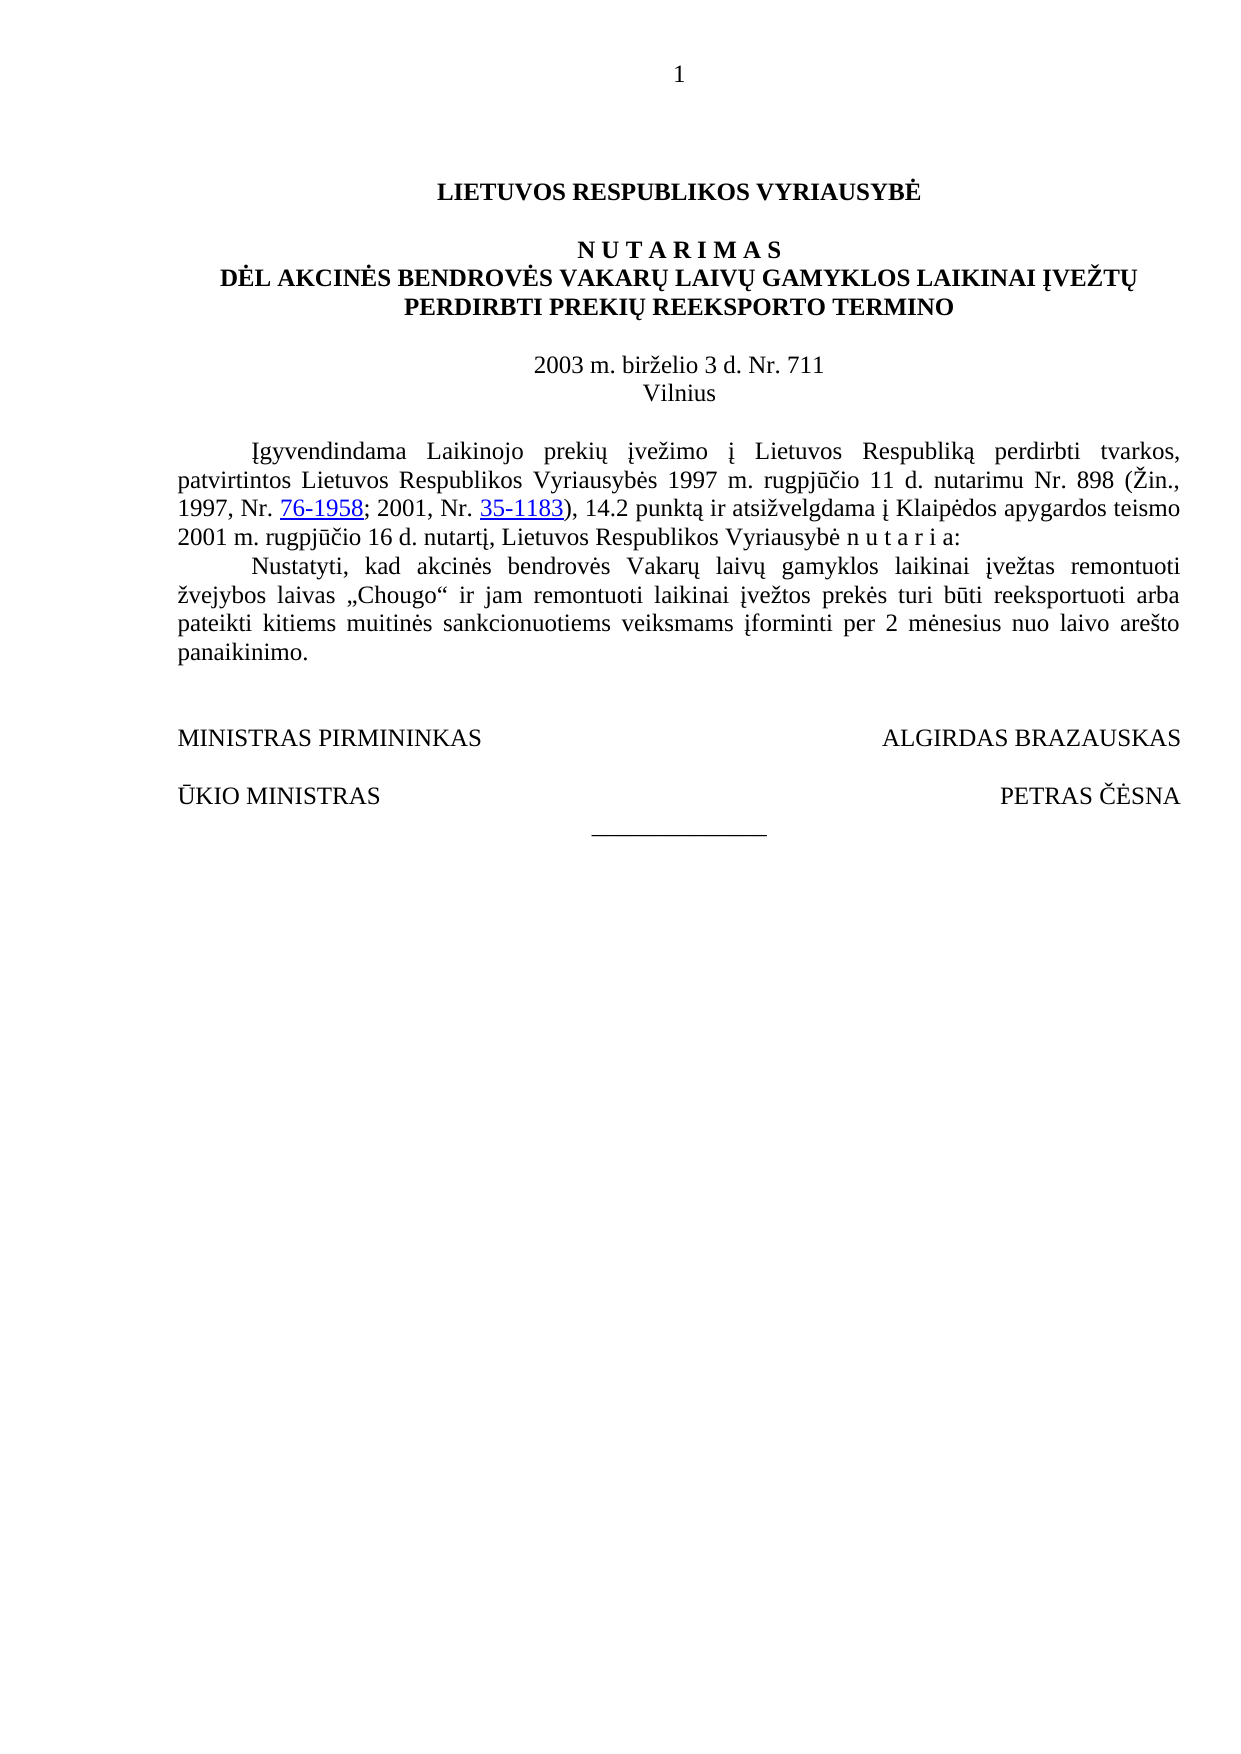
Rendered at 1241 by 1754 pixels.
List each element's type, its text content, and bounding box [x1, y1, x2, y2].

text Nustatyti, kad akcinės bendrovės Vakarų laivų gamyklos laikinai įvežtas remontuoti žvejybos laivas „Chougo“ ir jam remontuoti laikinai įvežtos prekės turi būti reeksportuoti arba pateikti kitiems muitinės sankcionuotiems veiksmams įforminti per 2 mėnesius nuo laivo arešto panaikinimo. [177, 551, 1181, 666]
text ______________ [177, 810, 1181, 838]
text Įgyvendindama Laikinojo prekių įvežimo į Lietuvos Respubliką perdirbti tvarkos, patvirtintos Lietuvos Respublikos Vyriausybės 1997 m. rugpjūčio 11 d. nutarimu Nr. 898 (Žin., 1997, Nr. 76-1958; 2001, Nr. 35-1183), 14.2 punktą ir atsižvelgdama į Klaipėdos apygardos teismo 2001 m. rugpjūčio 16 d. nutartį, Lietuvos Respublikos Vyriausybė nutaria: [177, 436, 1181, 551]
text DĖL AKCINĖS BENDROVĖS VAKARŲ LAIVŲ GAMYKLOS LAIKINAI ĮVEŽTŲ PERDIRBTI PREKIŲ REEKSPORTO TERMINO [177, 263, 1181, 321]
text ŪKIO MINISTRAS PETRAS ČĖSNA [177, 781, 1181, 810]
text LIETUVOS RESPUBLIKOS VYRIAUSYBĖ [177, 177, 1181, 206]
text N U T A R I M A S [177, 235, 1181, 263]
text MINISTRAS PIRMININKAS ALGIRDAS BRAZAUSKAS [177, 723, 1181, 752]
text Vilnius [177, 378, 1181, 407]
text 2003 m. birželio 3 d. Nr. 711 [177, 350, 1181, 378]
